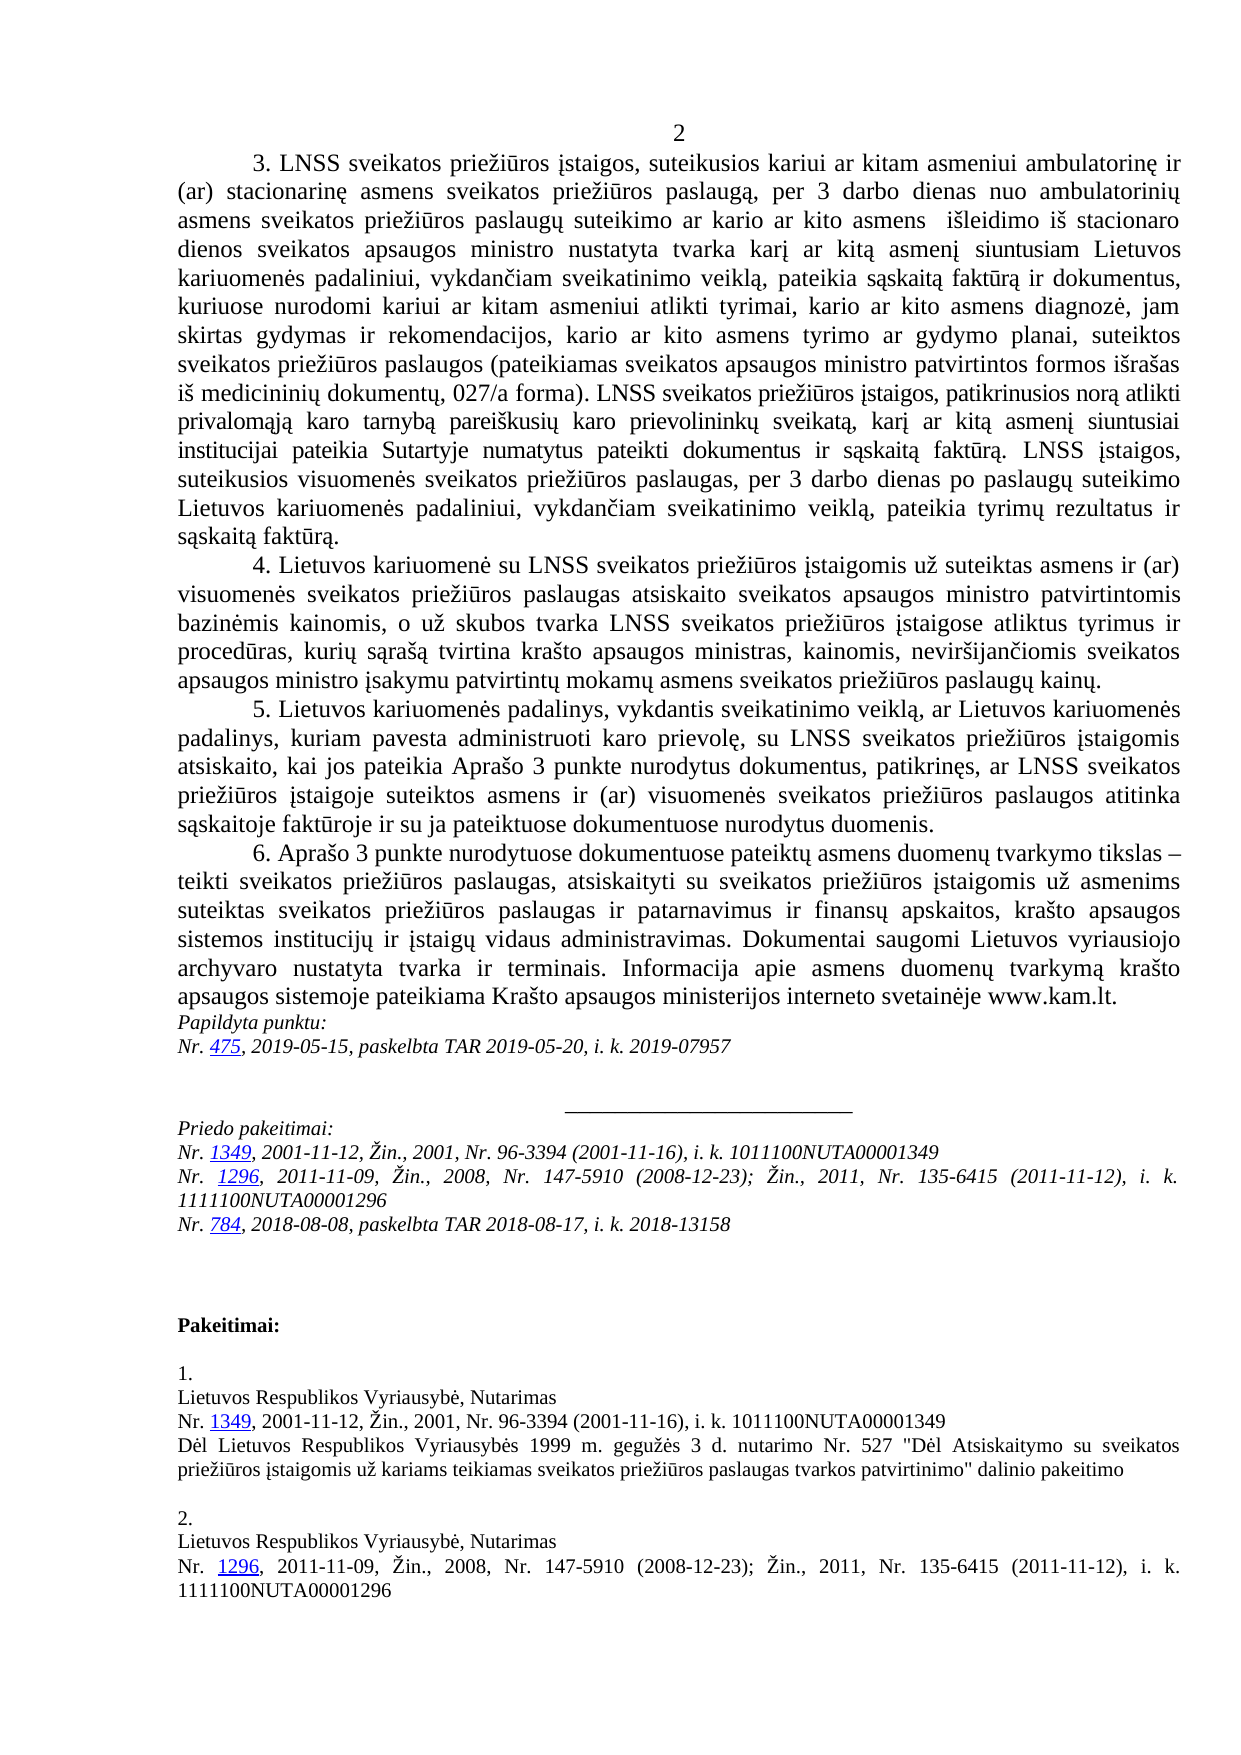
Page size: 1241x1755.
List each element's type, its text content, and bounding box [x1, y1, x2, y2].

text Nr. 1349, 2001-11-12, Žin., 2001, Nr. 96-3394 (2001-11-16), i. k. 1011100NUTA00001349 [177, 1409, 1181, 1433]
text Nr. 475, 2019-05-15, paskelbta TAR 2019-05-20, i. k. 2019-07957 [177, 1034, 1181, 1058]
text Papildyta punktu: [177, 1010, 1181, 1034]
text 1. [177, 1361, 1181, 1385]
text Nr. 1349, 2001-11-12, Žin., 2001, Nr. 96-3394 (2001-11-16), i. k. 1011100NUTA00001349 [177, 1140, 1181, 1164]
text 5. Lietuvos kariuomenės padalinys, vykdantis sveikatinimo veiklą, ar Lietuvos kariuomenės padalinys, kuriam pavesta administruoti karo prievolę, su LNSS sveikatos priežiūros įstaigomis atsiskaito, kai jos pateikia Aprašo 3 punkte nurodytus dokumentus, patikrinęs, ar LNSS sveikatos priežiūros įstaigoje suteiktos asmens ir (ar) visuomenės sveikatos priežiūros paslaugos atitinka sąskaitoje faktūroje ir su ja pateiktuose dokumentuose nurodytus duomenis. [177, 694, 1181, 838]
text 4. Lietuvos kariuomenė su LNSS sveikatos priežiūros įstaigomis už suteiktas asmens ir (ar) visuomenės sveikatos priežiūros paslaugas atsiskaito sveikatos apsaugos ministro patvirtintomis bazinėmis kainomis, o už skubos tvarka LNSS sveikatos priežiūros įstaigose atliktus tyrimus ir procedūras, kurių sąrašą tvirtina krašto apsaugos ministras, kainomis, neviršijančiomis sveikatos apsaugos ministro įsakymu patvirtintų mokamų asmens sveikatos priežiūros paslaugų kainų. [177, 550, 1181, 694]
text Dėl Lietuvos Respublikos Vyriausybės 1999 m. gegužės 3 d. nutarimo Nr. 527 "Dėl Atsiskaitymo su sveikatos priežiūros įstaigomis už kariams teikiamas sveikatos priežiūros paslaugas tvarkos patvirtinimo" dalinio pakeitimo [177, 1433, 1181, 1481]
text Pakeitimai: [177, 1313, 1181, 1337]
text Priedo pakeitimai: [177, 1116, 1181, 1140]
text Nr. 784, 2018-08-08, paskelbta TAR 2018-08-17, i. k. 2018-13158 [177, 1212, 1181, 1236]
text Lietuvos Respublikos Vyriausybė, Nutarimas [177, 1385, 1181, 1409]
text 3. LNSS sveikatos priežiūros įstaigos, suteikusios kariui ar kitam asmeniui ambulatorinę ir (ar) stacionarinę asmens sveikatos priežiūros paslaugą, per 3 darbo dienas nuo ambulatorinių asmens sveikatos priežiūros paslaugų suteikimo ar kario ar kito asmens išleidimo iš stacionaro dienos sveikatos apsaugos ministro nustatyta tvarka karį ar kitą asmenį siuntusiam Lietuvos kariuomenės padaliniui, vykdančiam sveikatinimo veiklą, pateikia sąskaitą faktūrą ir dokumentus, kuriuose nurodomi kariui ar kitam asmeniui atlikti tyrimai, kario ar kito asmens diagnozė, jam skirtas gydymas ir rekomendacijos, kario ar kito asmens tyrimo ar gydymo planai, suteiktos sveikatos priežiūros paslaugos (pateikiamas sveikatos apsaugos ministro patvirtintos formos išrašas iš medicininių dokumentų, 027/a forma). LNSS sveikatos priežiūros įstaigos, patikrinusios norą atlikti privalomąją karo tarnybą pareiškusių karo prievolininkų sveikatą, karį ar kitą asmenį siuntusiai institucijai pateikia Sutartyje numatytus pateikti dokumentus ir sąskaitą faktūrą. LNSS įstaigos, suteikusios visuomenės sveikatos priežiūros paslaugas, per 3 darbo dienas po paslaugų suteikimo Lietuvos kariuomenės padaliniui, vykdančiam sveikatinimo veiklą, pateikia tyrimų rezultatus ir sąskaitą faktūrą. [177, 148, 1181, 550]
text Nr. 1296, 2011-11-09, Žin., 2008, Nr. 147-5910 (2008-12-23); Žin., 2011, Nr. 135-6415 (2011-11-12), i. k. 1111100NUTA00001296 [177, 1553, 1181, 1602]
text _______________________ [177, 1087, 1181, 1116]
text 6. Aprašo 3 punkte nurodytuose dokumentuose pateiktų asmens duomenų tvarkymo tikslas – teikti sveikatos priežiūros paslaugas, atsiskaityti su sveikatos priežiūros įstaigomis už asmenims suteiktas sveikatos priežiūros paslaugas ir patarnavimus ir finansų apskaitos, krašto apsaugos sistemos institucijų ir įstaigų vidaus administravimas. Dokumentai saugomi Lietuvos vyriausiojo archyvaro nustatyta tvarka ir terminais. Informacija apie asmens duomenų tvarkymą krašto apsaugos sistemoje pateikiama Krašto apsaugos ministerijos interneto svetainėje www.kam.lt. [177, 838, 1181, 1010]
text 2. [177, 1505, 1181, 1529]
text Lietuvos Respublikos Vyriausybė, Nutarimas [177, 1529, 1181, 1553]
text Nr. 1296, 2011-11-09, Žin., 2008, Nr. 147-5910 (2008-12-23); Žin., 2011, Nr. 135-6415 (2011-11-12), i. k. 1111100NUTA00001296 [177, 1164, 1181, 1212]
